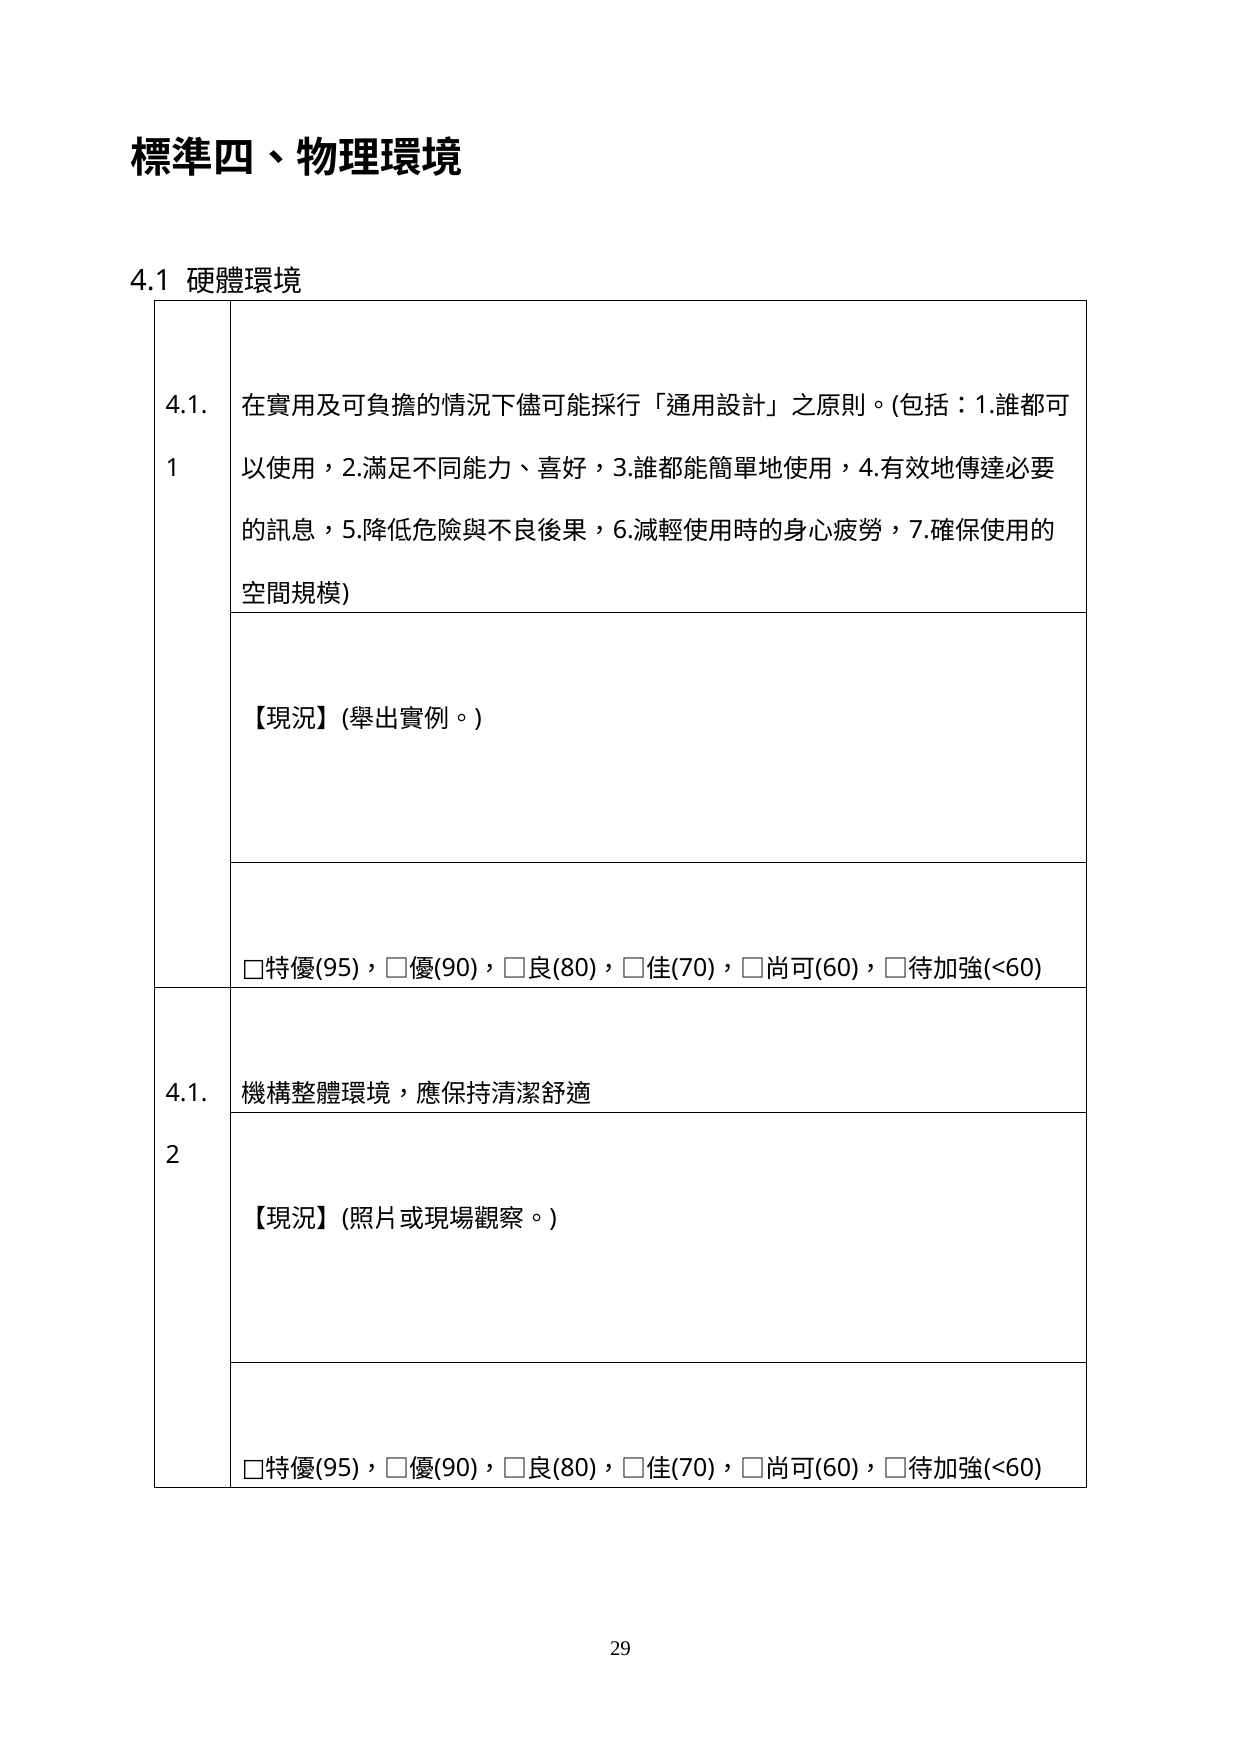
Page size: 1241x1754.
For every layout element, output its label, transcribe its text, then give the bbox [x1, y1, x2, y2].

table_cell □特優(95)，□優(90)，□良(80)，□佳(70)，□尚可(60)，□待加強(<60) [231, 1363, 1086, 1487]
table_cell 【現況】(舉出實例。) [231, 613, 1086, 862]
text 標準四、物理環境 [130, 112, 1110, 175]
table_cell 4.1.2 [155, 988, 230, 1487]
list 硬體環境 [130, 237, 1110, 300]
table_cell 【現況】(照片或現場觀察。) [231, 1113, 1086, 1362]
table_cell □特優(95)，□優(90)，□良(80)，□佳(70)，□尚可(60)，□待加強(<60) [231, 863, 1086, 987]
table_header 在實用及可負擔的情況下儘可能採行「通用設計」之原則。(包括：1.誰都可以使用，2.滿足不同能力、喜好，3.誰都能簡單地使用，4.有效地傳達必要的訊息，5.降低危險與不良後果，6.減輕使用時的身心疲勞，7.確保使用的空間規模) [231, 301, 1086, 612]
table_header 4.1.1 [155, 301, 230, 987]
table_cell 機構整體環境，應保持清潔舒適 [231, 988, 1086, 1112]
